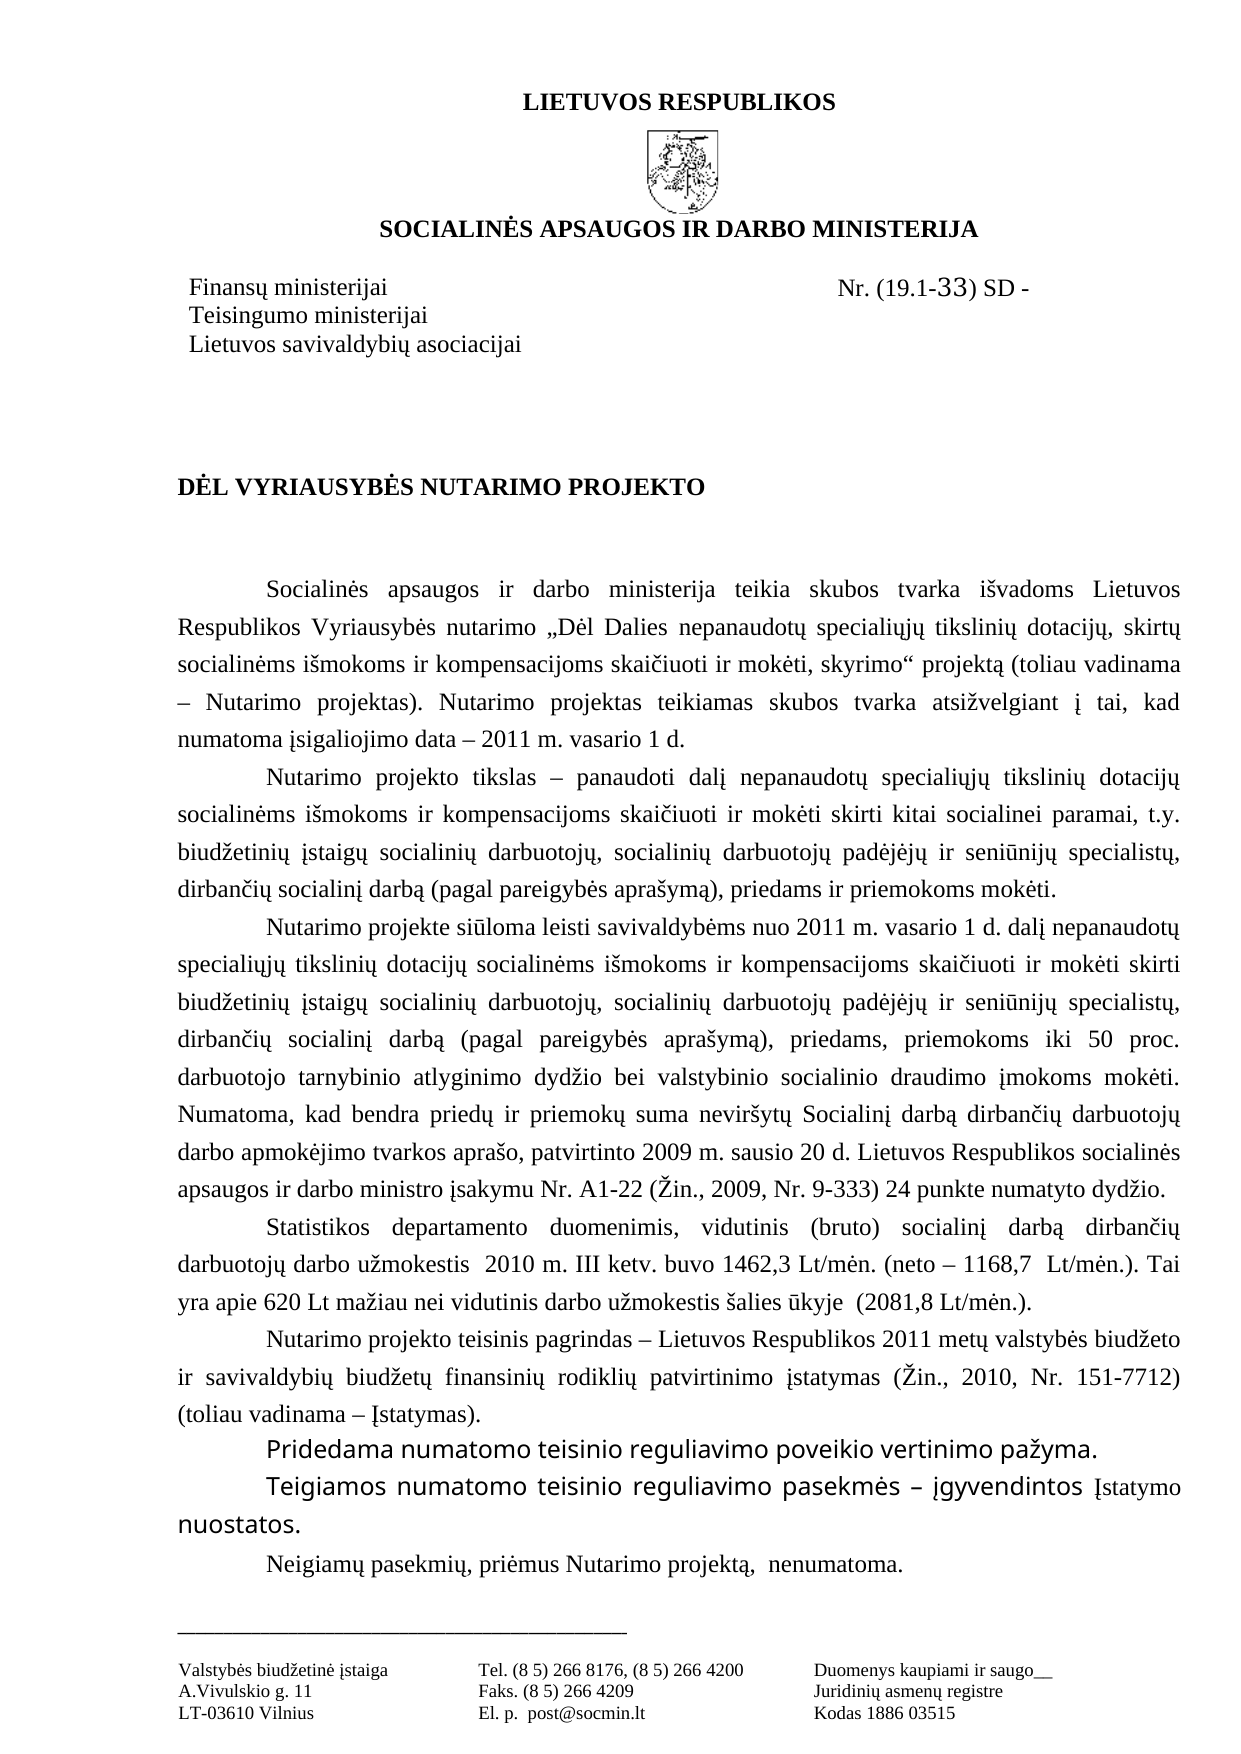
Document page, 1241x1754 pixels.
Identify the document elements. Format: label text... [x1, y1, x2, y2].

table_cell [657, 302, 826, 415]
table_cell [177, 415, 657, 444]
text Socialinės apsaugos ir darbo ministerija teikia skubos tvarka išvadoms Lietuvos Respublikos Vyriausybės nutarimo „Dėl Dalies nepanaudotų specialiųjų tikslinių dotacijų, skirtų socialinėms išmokoms ir kompensacijoms skaičiuoti ir mokėti, skyrimo“ projektą (toliau vadinama – Nutarimo projektas). Nutarimo projektas teikiamas skubos tvarka atsižvelgiant į tai, kad numatoma įsigaliojimo data – 2011 m. vasario 1 d. [177, 565, 1181, 753]
table_cell [826, 302, 1201, 415]
text DĖL VYRIAUSYBės nutarimo projekto [177, 472, 1181, 501]
text Nutarimo projekte siūloma leisti savivaldybėms nuo 2011 m. vasario 1 d. dalį nepanaudotų specialiųjų tikslinių dotacijų socialinėms išmokoms ir kompensacijoms skaičiuoti ir mokėti skirti biudžetinių įstaigų socialinių darbuotojų, socialinių darbuotojų padėjėjų ir seniūnijų specialistų, dirbančių socialinį darbą (pagal pareigybės aprašymą), priedams, priemokoms iki 50 proc. darbuotojo tarnybinio atlyginimo dydžio bei valstybinio socialinio draudimo įmokoms mokėti. Numatoma, kad bendra priedų ir priemokų suma neviršytų Socialinį darbą dirbančių darbuotojų darbo apmokėjimo tvarkos aprašo, patvirtinto 2009 m. sausio 20 d. Lietuvos Respublikos socialinės apsaugos ir darbo ministro įsakymu Nr. A1-22 (Žin., 2009, Nr. 9-333) 24 punkte numatyto dydžio. [177, 903, 1181, 1203]
table_header Finansų ministerijai Teisingumo ministerijai Lietuvos savivaldybių asociacijai [177, 272, 657, 415]
text Neigiamų pasekmių, priėmus Nutarimo projektą, nenumatoma. [177, 1540, 1181, 1578]
text Pridedama numatomo teisinio reguliavimo poveikio vertinimo pažyma. [177, 1428, 1181, 1465]
text Lietuvos Respublikos [177, 87, 1181, 116]
text Socialinės apsaugos ir darbo ministerija [177, 116, 1181, 243]
text Teigiamos numatomo teisinio reguliavimo pasekmės – įgyvendintos Įstatymo nuostatos. [177, 1465, 1181, 1540]
text Nutarimo projekto teisinis pagrindas – Lietuvos Respublikos 2011 metų valstybės biudžeto ir savivaldybių biudžetų finansinių rodiklių patvirtinimo įstatymas (Žin., 2010, Nr. 151-7712) (toliau vadinama – Įstatymas). [177, 1315, 1181, 1428]
text Nutarimo projekto tikslas – panaudoti dalį nepanaudotų specialiųjų tikslinių dotacijų socialinėms išmokoms ir kompensacijoms skaičiuoti ir mokėti skirti kitai socialinei paramai, t.y. biudžetinių įstaigų socialinių darbuotojų, socialinių darbuotojų padėjėjų ir seniūnijų specialistų, dirbančių socialinį darbą (pagal pareigybės aprašymą), priedams ir priemokoms mokėti. [177, 753, 1181, 903]
table_header Nr. (19.1-33) SD - [826, 272, 1201, 302]
table_header [657, 272, 826, 302]
table_cell [657, 415, 1201, 444]
text Statistikos departamento duomenimis, vidutinis (bruto) socialinį darbą dirbančių darbuotojų darbo užmokestis 2010 m. III ketv. buvo 1462,3 Lt/mėn. (neto – 1168,7 Lt/mėn.). Tai yra apie 620 Lt mažiau nei vidutinis darbo užmokestis šalies ūkyje (2081,8 Lt/mėn.). [177, 1203, 1181, 1315]
